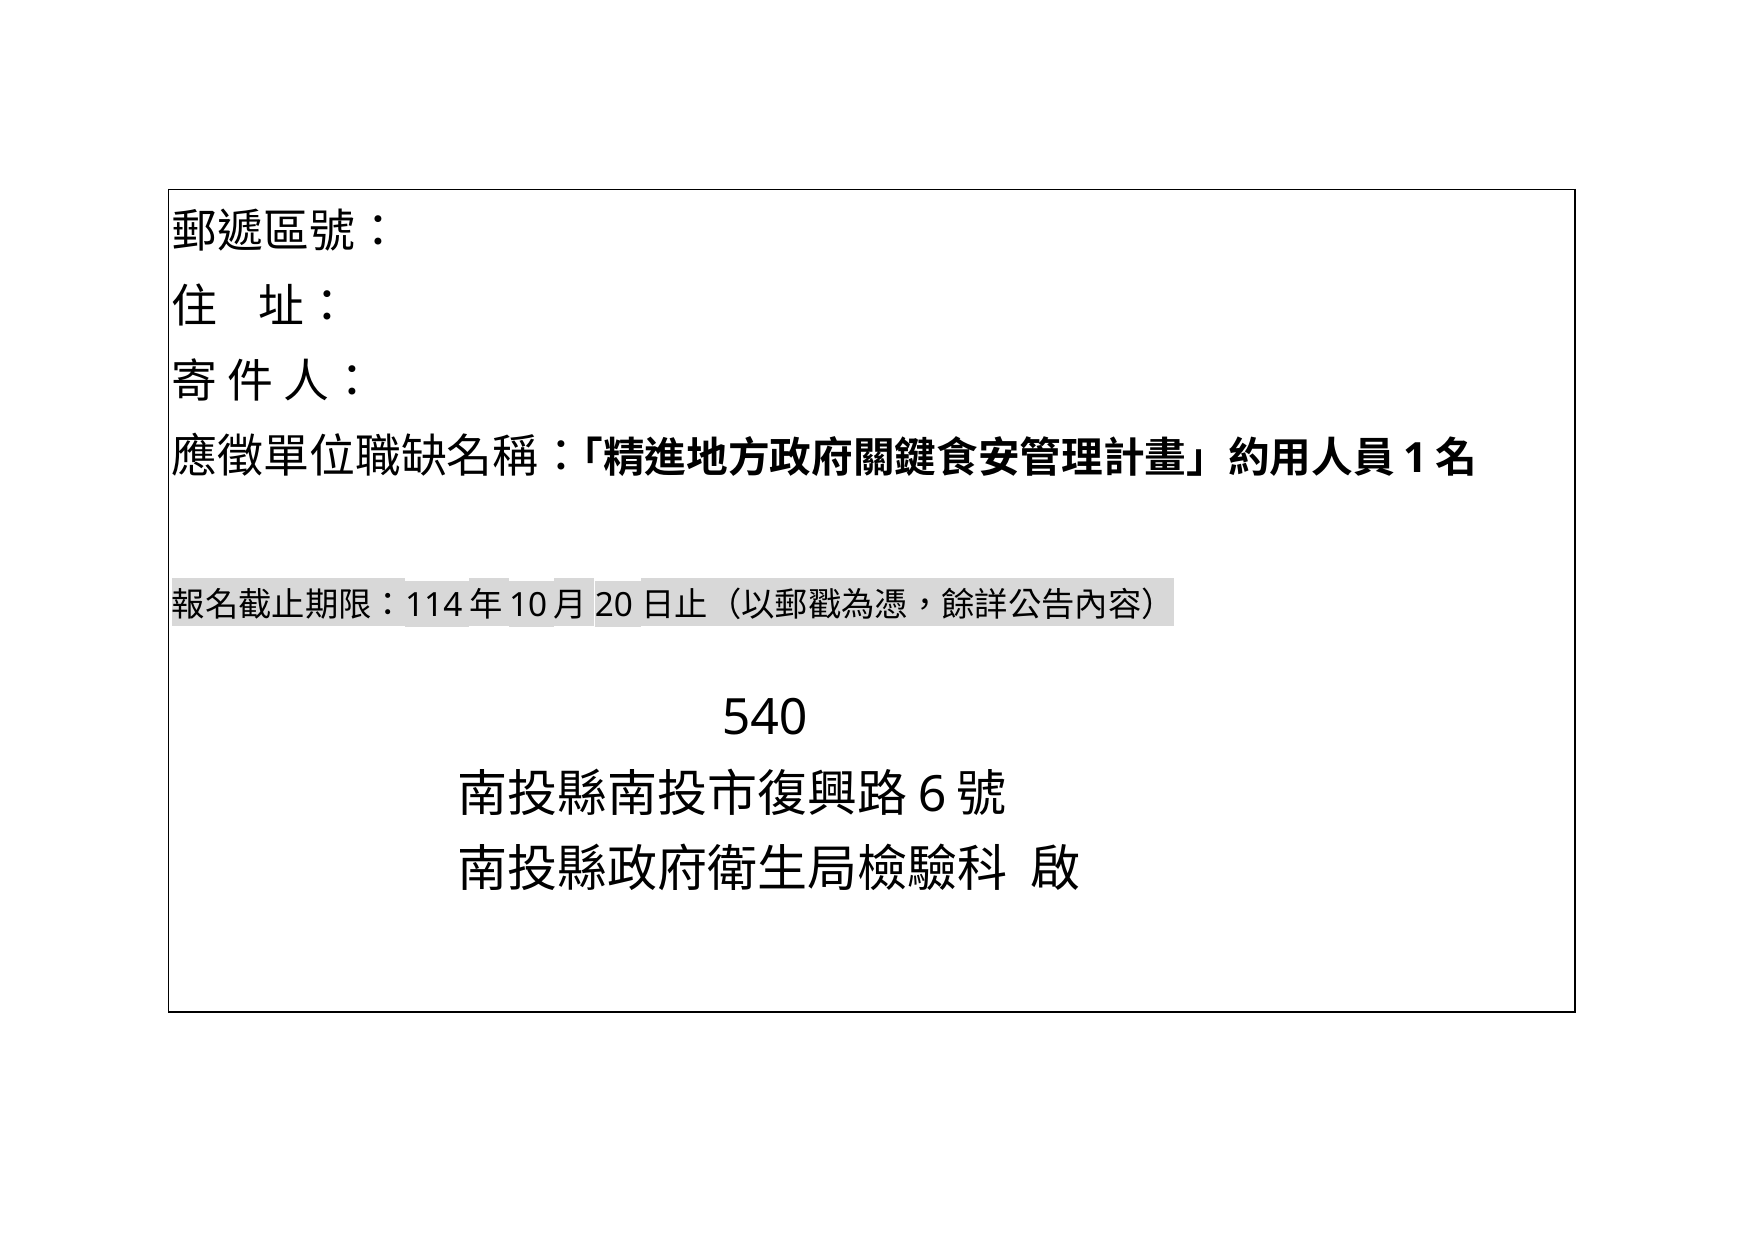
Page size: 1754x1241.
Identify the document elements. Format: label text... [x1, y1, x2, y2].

table_header 郵遞區號： 住 址： 寄 件 人： 應徵單位職缺名稱：「精進地方政府關鍵食安管理計畫」約用人員1名 報名截止期限：114年10月 20 日止（以郵戳為憑，餘詳公告內容） 540 南投縣南投市復興路6號 南投縣政府衛生局檢驗科 啟 [169, 190, 1574, 1011]
